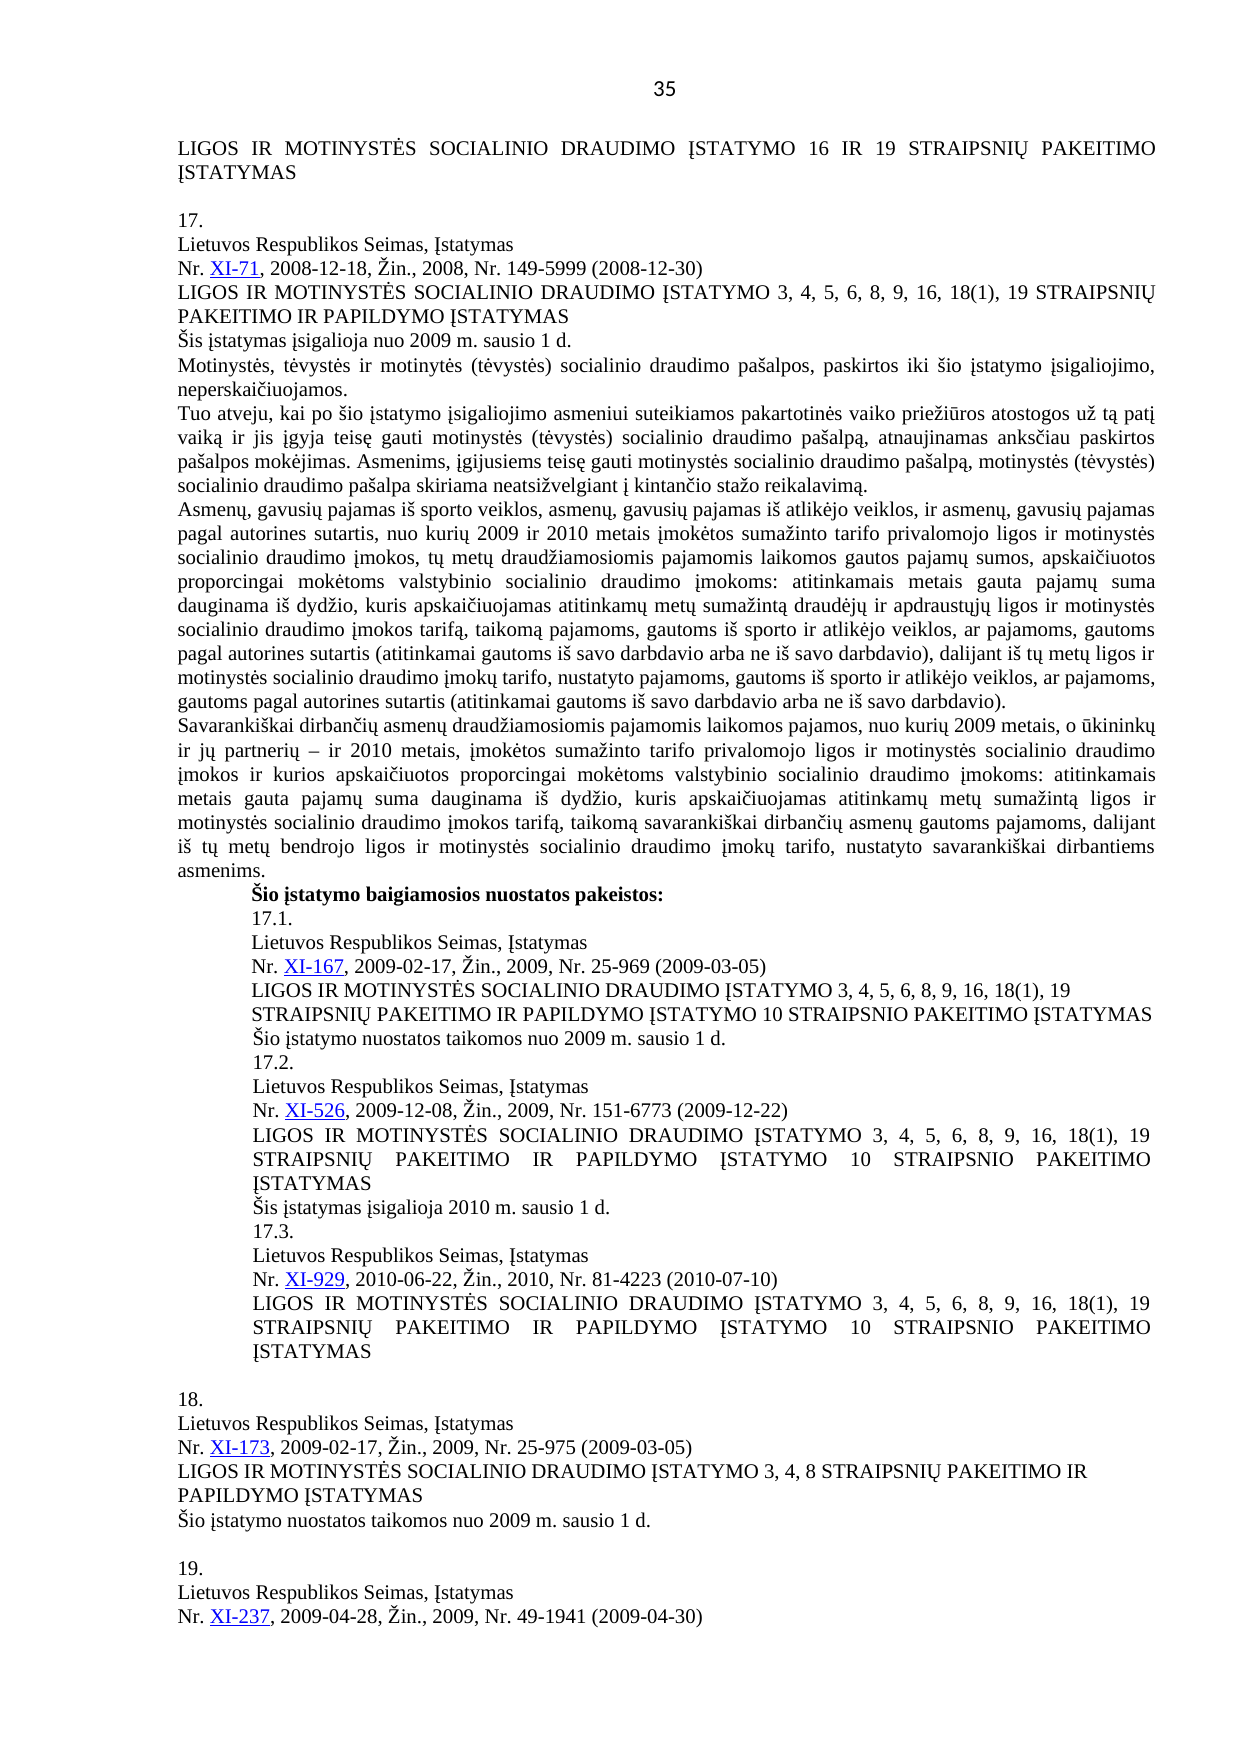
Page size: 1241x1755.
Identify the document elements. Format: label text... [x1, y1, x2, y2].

text Nr. XI-237, 2009-04-28, Žin., 2009, Nr. 49-1941 (2009-04-30) [177, 1604, 1152, 1628]
text Nr. XI-167, 2009-02-17, Žin., 2009, Nr. 25-969 (2009-03-05) [177, 954, 1157, 978]
text LIGOS IR MOTINYSTĖS SOCIALINIO DRAUDIMO ĮSTATYMO 3, 4, 5, 6, 8, 9, 16, 18(1), 19 STRAIPSNIŲ PAKEITIMO IR PAPILDYMO ĮSTATYMO 10 STRAIPSNIO PAKEITIMO ĮSTATYMAS [252, 1122, 1152, 1195]
text 18. [177, 1387, 1157, 1411]
text Nr. XI-526, 2009-12-08, Žin., 2009, Nr. 151-6773 (2009-12-22) [177, 1098, 1152, 1122]
text Nr. XI-929, 2010-06-22, Žin., 2010, Nr. 81-4223 (2010-07-10) [252, 1267, 1152, 1291]
text LIGOS IR MOTINYSTĖS SOCIALINIO DRAUDIMO ĮSTATYMO 3, 4, 5, 6, 8, 9, 16, 18(1), 19 STRAIPSNIŲ PAKEITIMO IR PAPILDYMO ĮSTATYMAS [177, 280, 1157, 328]
text Savarankiškai dirbančių asmenų draudžiamosiomis pajamomis laikomos pajamos, nuo kurių 2009 metais, o ūkininkų ir jų partnerių – ir 2010 metais, įmokėtos sumažinto tarifo privalomojo ligos ir motinystės socialinio draudimo įmokos ir kurios apskaičiuotos proporcingai mokėtoms valstybinio socialinio draudimo įmokoms: atitinkamais metais gauta pajamų suma dauginama iš dydžio, kuris apskaičiuojamas atitinkamų metų sumažintą ligos ir motinystės socialinio draudimo įmokos tarifą, taikomą savarankiškai dirbančių asmenų gautoms pajamoms, dalijant iš tų metų bendrojo ligos ir motinystės socialinio draudimo įmokų tarifo, nustatyto savarankiškai dirbantiems asmenims. [177, 713, 1157, 882]
text 17.3. [252, 1219, 1152, 1243]
text Lietuvos Respublikos Seimas, Įstatymas [252, 1243, 1152, 1267]
text Lietuvos Respublikos Seimas, Įstatymas [177, 1074, 1152, 1098]
text Lietuvos Respublikos Seimas, Įstatymas [177, 1580, 1152, 1604]
text LIGOS IR MOTINYSTĖS SOCIALINIO DRAUDIMO ĮSTATYMO 3, 4, 5, 6, 8, 9, 16, 18(1), 19 STRAIPSNIŲ PAKEITIMO IR PAPILDYMO ĮSTATYMO 10 STRAIPSNIO PAKEITIMO ĮSTATYMAS [252, 1291, 1152, 1363]
text Lietuvos Respublikos Seimas, Įstatymas [177, 1411, 1157, 1435]
text LIGOS IR MOTINYSTĖS SOCIALINIO DRAUDIMO ĮSTATYMO 3, 4, 5, 6, 8, 9, 16, 18(1), 19 STRAIPSNIŲ PAKEITIMO IR PAPILDYMO ĮSTATYMO 10 STRAIPSNIO PAKEITIMO ĮSTATYMAS [251, 978, 1157, 1026]
text Nr. XI-173, 2009-02-17, Žin., 2009, Nr. 25-975 (2009-03-05) [177, 1435, 1157, 1459]
text 19. [177, 1556, 1152, 1580]
text Šis įstatymas įsigalioja 2010 m. sausio 1 d. [177, 1195, 1157, 1219]
text 17. [177, 208, 1157, 232]
text Šis įstatymas įsigalioja nuo 2009 m. sausio 1 d. [177, 328, 1157, 352]
text Lietuvos Respublikos Seimas, Įstatymas [177, 930, 1157, 954]
text Šio įstatymo baigiamosios nuostatos pakeistos: [177, 882, 1157, 906]
text Asmenų, gavusių pajamas iš sporto veiklos, asmenų, gavusių pajamas iš atlikėjo veiklos, ir asmenų, gavusių pajamas pagal autorines sutartis, nuo kurių 2009 ir 2010 metais įmokėtos sumažinto tarifo privalomojo ligos ir motinystės socialinio draudimo įmokos, tų metų draudžiamosiomis pajamomis laikomos gautos pajamų sumos, apskaičiuotos proporcingai mokėtoms valstybinio socialinio draudimo įmokoms: atitinkamais metais gauta pajamų suma dauginama iš dydžio, kuris apskaičiuojamas atitinkamų metų sumažintą draudėjų ir apdraustųjų ligos ir motinystės socialinio draudimo įmokos tarifą, taikomą pajamoms, gautoms iš sporto ir atlikėjo veiklos, ar pajamoms, gautoms pagal autorines sutartis (atitinkamai gautoms iš savo darbdavio arba ne iš savo darbdavio), dalijant iš tų metų ligos ir motinystės socialinio draudimo įmokų tarifo, nustatyto pajamoms, gautoms iš sporto ir atlikėjo veiklos, ar pajamoms, gautoms pagal autorines sutartis (atitinkamai gautoms iš savo darbdavio arba ne iš savo darbdavio). [177, 497, 1157, 713]
text LIGOS IR MOTINYSTĖS SOCIALINIO DRAUDIMO ĮSTATYMO 3, 4, 8 STRAIPSNIŲ PAKEITIMO IR PAPILDYMO ĮSTATYMAS [177, 1459, 1157, 1507]
text Šio įstatymo nuostatos taikomos nuo 2009 m. sausio 1 d. [177, 1026, 1157, 1050]
text Šio įstatymo nuostatos taikomos nuo 2009 m. sausio 1 d. [177, 1507, 1157, 1532]
text LIGOS IR MOTINYSTĖS SOCIALINIO DRAUDIMO ĮSTATYMO 16 IR 19 STRAIPSNIŲ PAKEITIMO ĮSTATYMAS [177, 136, 1157, 184]
text 17.1. [177, 906, 1157, 930]
text Motinystės, tėvystės ir motinytės (tėvystės) socialinio draudimo pašalpos, paskirtos iki šio įstatymo įsigaliojimo, neperskaičiuojamos. [177, 352, 1157, 401]
text Tuo atveju, kai po šio įstatymo įsigaliojimo asmeniui suteikiamos pakartotinės vaiko priežiūros atostogos už tą patį vaiką ir jis įgyja teisę gauti motinystės (tėvystės) socialinio draudimo pašalpą, atnaujinamas anksčiau paskirtos pašalpos mokėjimas. Asmenims, įgijusiems teisę gauti motinystės socialinio draudimo pašalpą, motinystės (tėvystės) socialinio draudimo pašalpa skiriama neatsižvelgiant į kintančio stažo reikalavimą. [177, 401, 1157, 497]
text Lietuvos Respublikos Seimas, Įstatymas [177, 232, 1157, 256]
text Nr. XI-71, 2008-12-18, Žin., 2008, Nr. 149-5999 (2008-12-30) [177, 256, 1157, 280]
text 17.2. [177, 1050, 1157, 1074]
